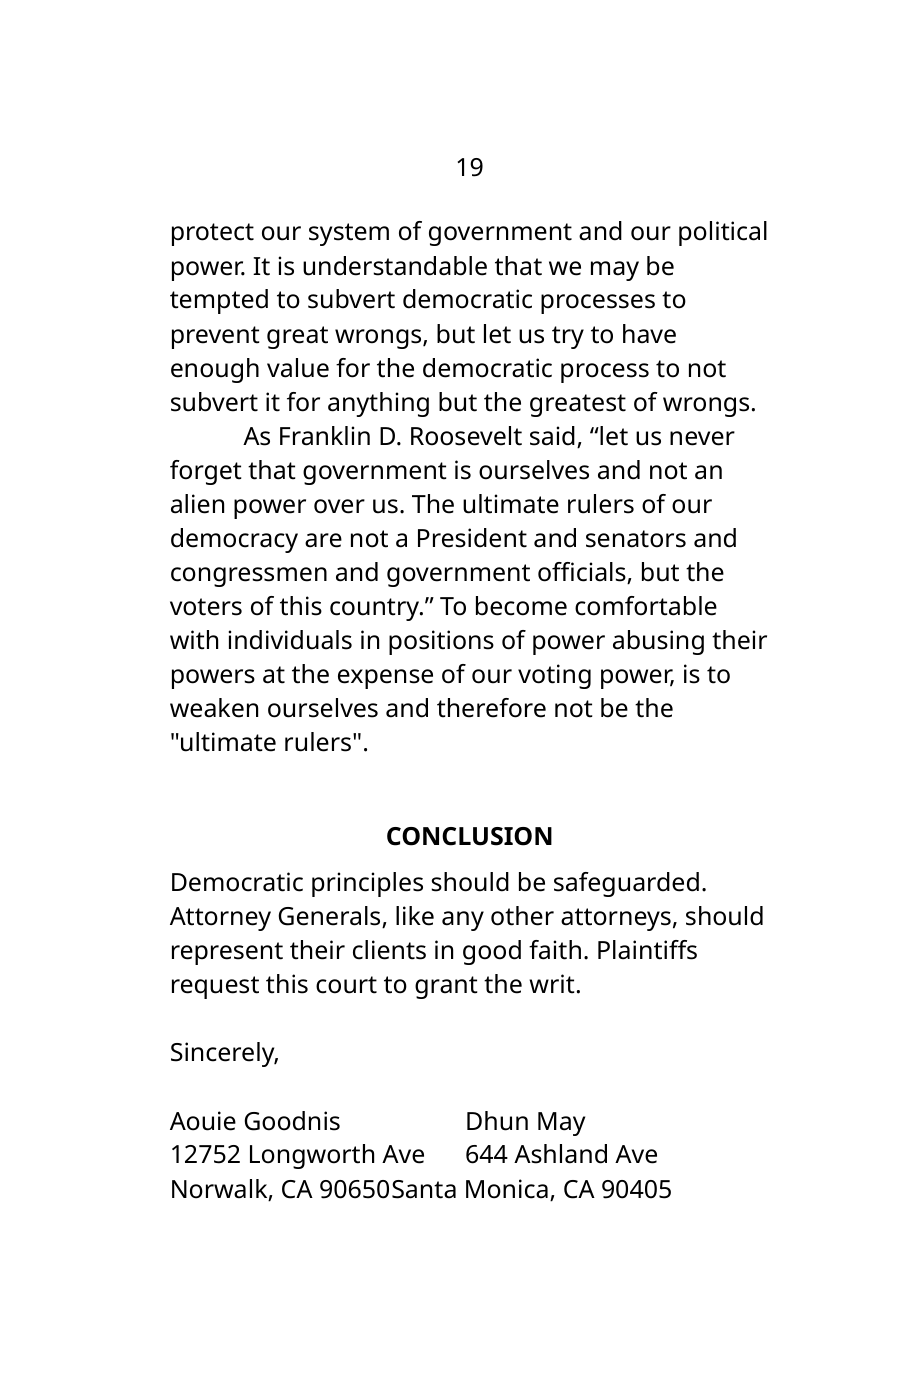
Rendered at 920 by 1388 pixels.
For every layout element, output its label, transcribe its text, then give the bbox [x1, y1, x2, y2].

subtitle CONCLUSION [169, 818, 769, 852]
text Aouie Goodnis Dhun May [169, 1103, 769, 1137]
text protect our system of government and our political power. It is understandable that we may be tempted to subvert democratic processes to prevent great wrongs, but let us try to have enough value for the democratic process to not subvert it for anything but the greatest of wrongs. [169, 214, 769, 418]
text Sincerely, [169, 1035, 769, 1069]
text 12752 Longworth Ave 644 Ashland Ave [169, 1137, 769, 1171]
text Democratic principles should be safeguarded. Attorney Generals, like any other attorneys, should represent their clients in good faith. Plaintiffs request this court to grant the writ. [169, 865, 769, 1001]
text As Franklin D. Roosevelt said, “let us never forget that government is ourselves and not an alien power over us. The ultimate rulers of our democracy are not a President and senators and congressmen and government officials, but the voters of this country.” To become comfortable with individuals in positions of power abusing their powers at the expense of our voting power, is to weaken ourselves and therefore not be the "ultimate rulers". [169, 418, 769, 759]
text Norwalk, CA 90650 Santa Monica, CA 90405 [169, 1171, 769, 1205]
